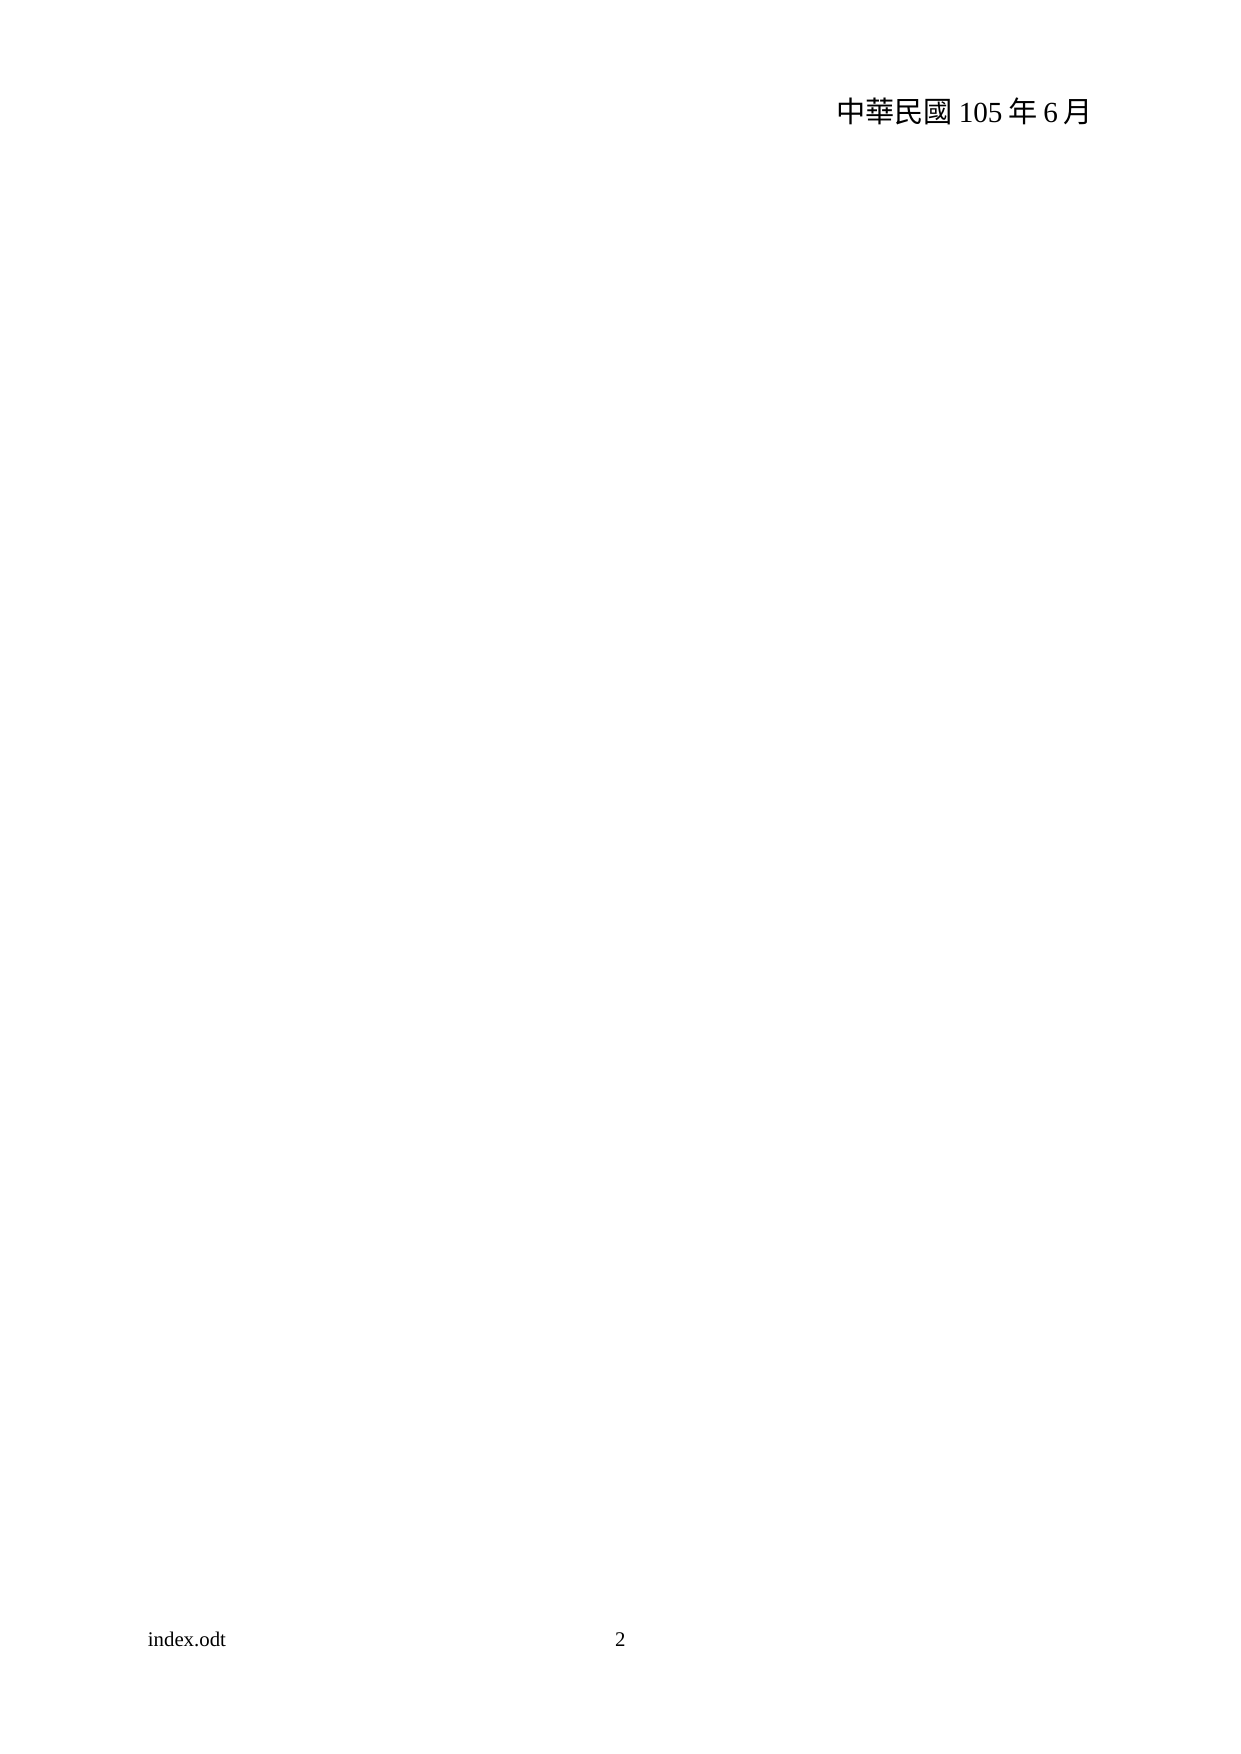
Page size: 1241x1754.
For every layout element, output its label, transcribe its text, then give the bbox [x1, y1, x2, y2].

text 中華民國105年6月 [148, 89, 1092, 130]
